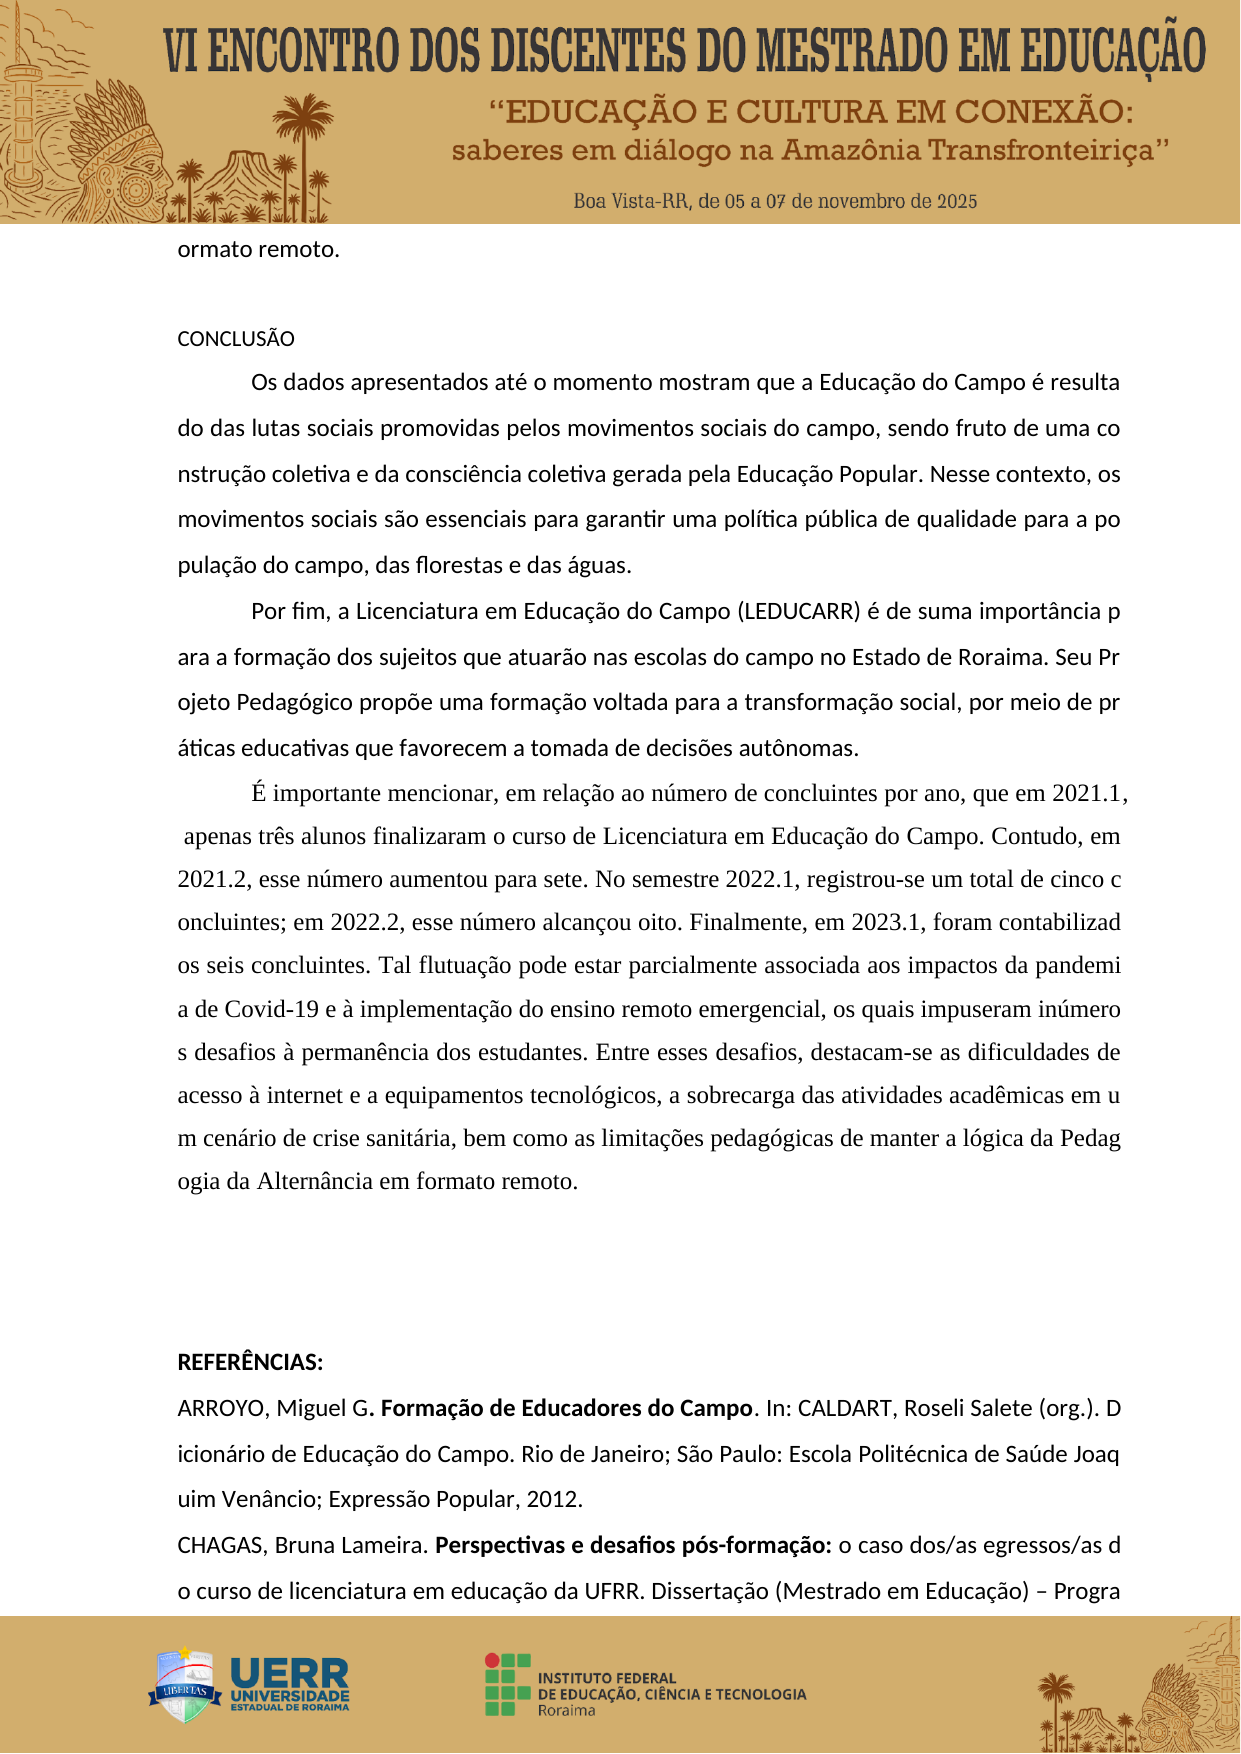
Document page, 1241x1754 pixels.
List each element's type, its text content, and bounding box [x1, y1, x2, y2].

text ARROYO, Miguel G. Formação de Educadores do Campo. In: CALDART, Roseli Salete (org.). Dicionário de Educação do Campo. Rio de Janeiro; São Paulo: Escola Politécnica de Saúde Joaquim Venâncio; Expressão Popular, 2012. [177, 1392, 1122, 1514]
text REFERÊNCIAS: [177, 1346, 1122, 1377]
picture [0, 1616, 1241, 1753]
text Os dados apresentados até o momento mostram que a Educação do Campo é resultado das lutas sociais promovidas pelos movimentos sociais do campo, sendo fruto de uma construção coletiva e da consciência coletiva gerada pela Educação Popular. Nesse contexto, os movimentos sociais são essenciais para garantir uma política pública de qualidade para a população do campo, das florestas e das águas. [177, 366, 1122, 580]
text É importante mencionar, em relação ao número de concluintes por ano, que em 2021.1, apenas três alunos finalizaram o curso de Licenciatura em Educação do Campo. Contudo, em 2021.2, esse número aumentou para sete. No semestre 2022.1, registrou-se um total de cinco concluintes; em 2022.2, esse número alcançou oito. Finalmente, em 2023.1, foram contabilizados seis concluintes. Tal flutuação pode estar parcialmente associada aos impactos da pandemia de Covid-19 e à implementação do ensino remoto emergencial, os quais impuseram inúmeros desafios à permanência dos estudantes. Entre esses desafios, destacam-se as dificuldades de acesso à internet e a equipamentos tecnológicos, a sobrecarga das atividades acadêmicas em um cenário de crise sanitária, bem como as limitações pedagógicas de manter a lógica da Pedagogia da Alternância em formato remoto. [177, 778, 1122, 1195]
text CHAGAS, Bruna Lameira. Perspectivas e desafios pós-formação: o caso dos/as egressos/as do curso de licenciatura em educação da UFRR. Dissertação (Mestrado em Educação) – Progra [177, 1529, 1122, 1606]
text CONCLUSÃO [177, 324, 1122, 352]
picture [0, 0, 1241, 224]
text Por fim, a Licenciatura em Educação do Campo (LEDUCARR) é de suma importância para a formação dos sujeitos que atuarão nas escolas do campo no Estado de Roraima. Seu Projeto Pedagógico propõe uma formação voltada para a transformação social, por meio de práticas educativas que favorecem a tomada de decisões autônomas. [177, 595, 1122, 763]
text ormato remoto. [177, 233, 1122, 263]
